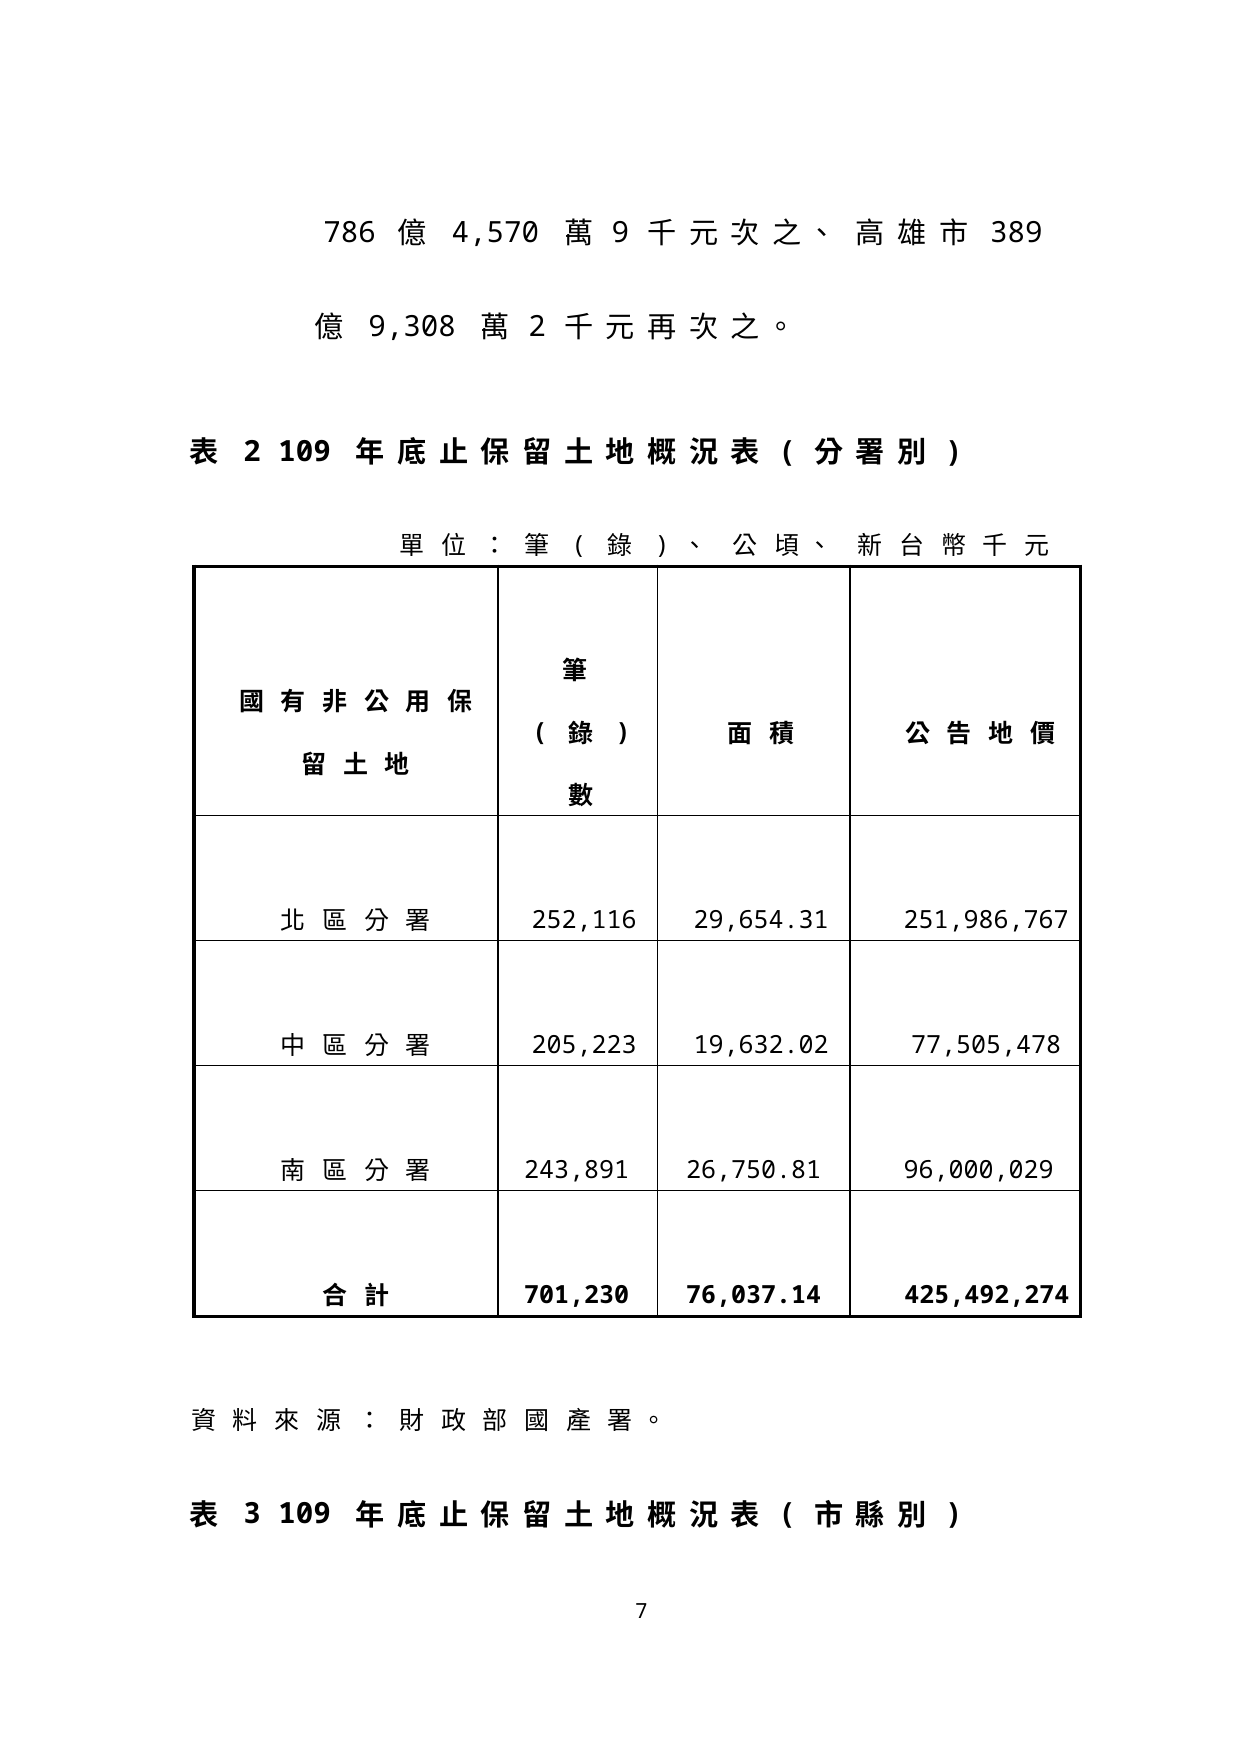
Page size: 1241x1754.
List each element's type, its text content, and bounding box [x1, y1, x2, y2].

text 單位：筆(錄)、公頃、新台幣千元 [183, 502, 1058, 564]
table_cell 96,000,029 [851, 1066, 1079, 1189]
table_header 公告地價 [851, 568, 1079, 814]
table_cell 19,632.02 [658, 941, 849, 1064]
table_cell 205,223 [499, 941, 657, 1064]
table_cell 76,037.14 [658, 1191, 849, 1314]
table_cell 252,116 [499, 816, 657, 939]
table_cell 29,654.31 [658, 816, 849, 939]
table_header 國有非公用保留土地 [196, 568, 497, 814]
table_cell 北區分署 [196, 816, 497, 939]
table_cell 77,505,478 [851, 941, 1079, 1064]
table_cell 701,230 [499, 1191, 657, 1314]
text 786億4,570萬9千元次之、高雄市389億9,308萬2千元再次之。 [271, 189, 1058, 377]
text 表3 109年底止保留土地概況表(市縣別) [183, 1439, 1058, 1564]
table_header 面積 [658, 568, 849, 814]
table_cell 南區分署 [196, 1066, 497, 1189]
table_cell 中區分署 [196, 941, 497, 1064]
table_cell 425,492,274 [851, 1191, 1079, 1314]
table_cell 26,750.81 [658, 1066, 849, 1189]
text 資料來源：財政部國產署。 [183, 1377, 1058, 1439]
table_cell 251,986,767 [851, 816, 1079, 939]
table_cell 合計 [196, 1191, 497, 1314]
table_cell 243,891 [499, 1066, 657, 1189]
text 表2 109年底止保留土地概況表(分署別) [183, 377, 1058, 502]
table_header 筆(錄)數 [499, 568, 657, 814]
